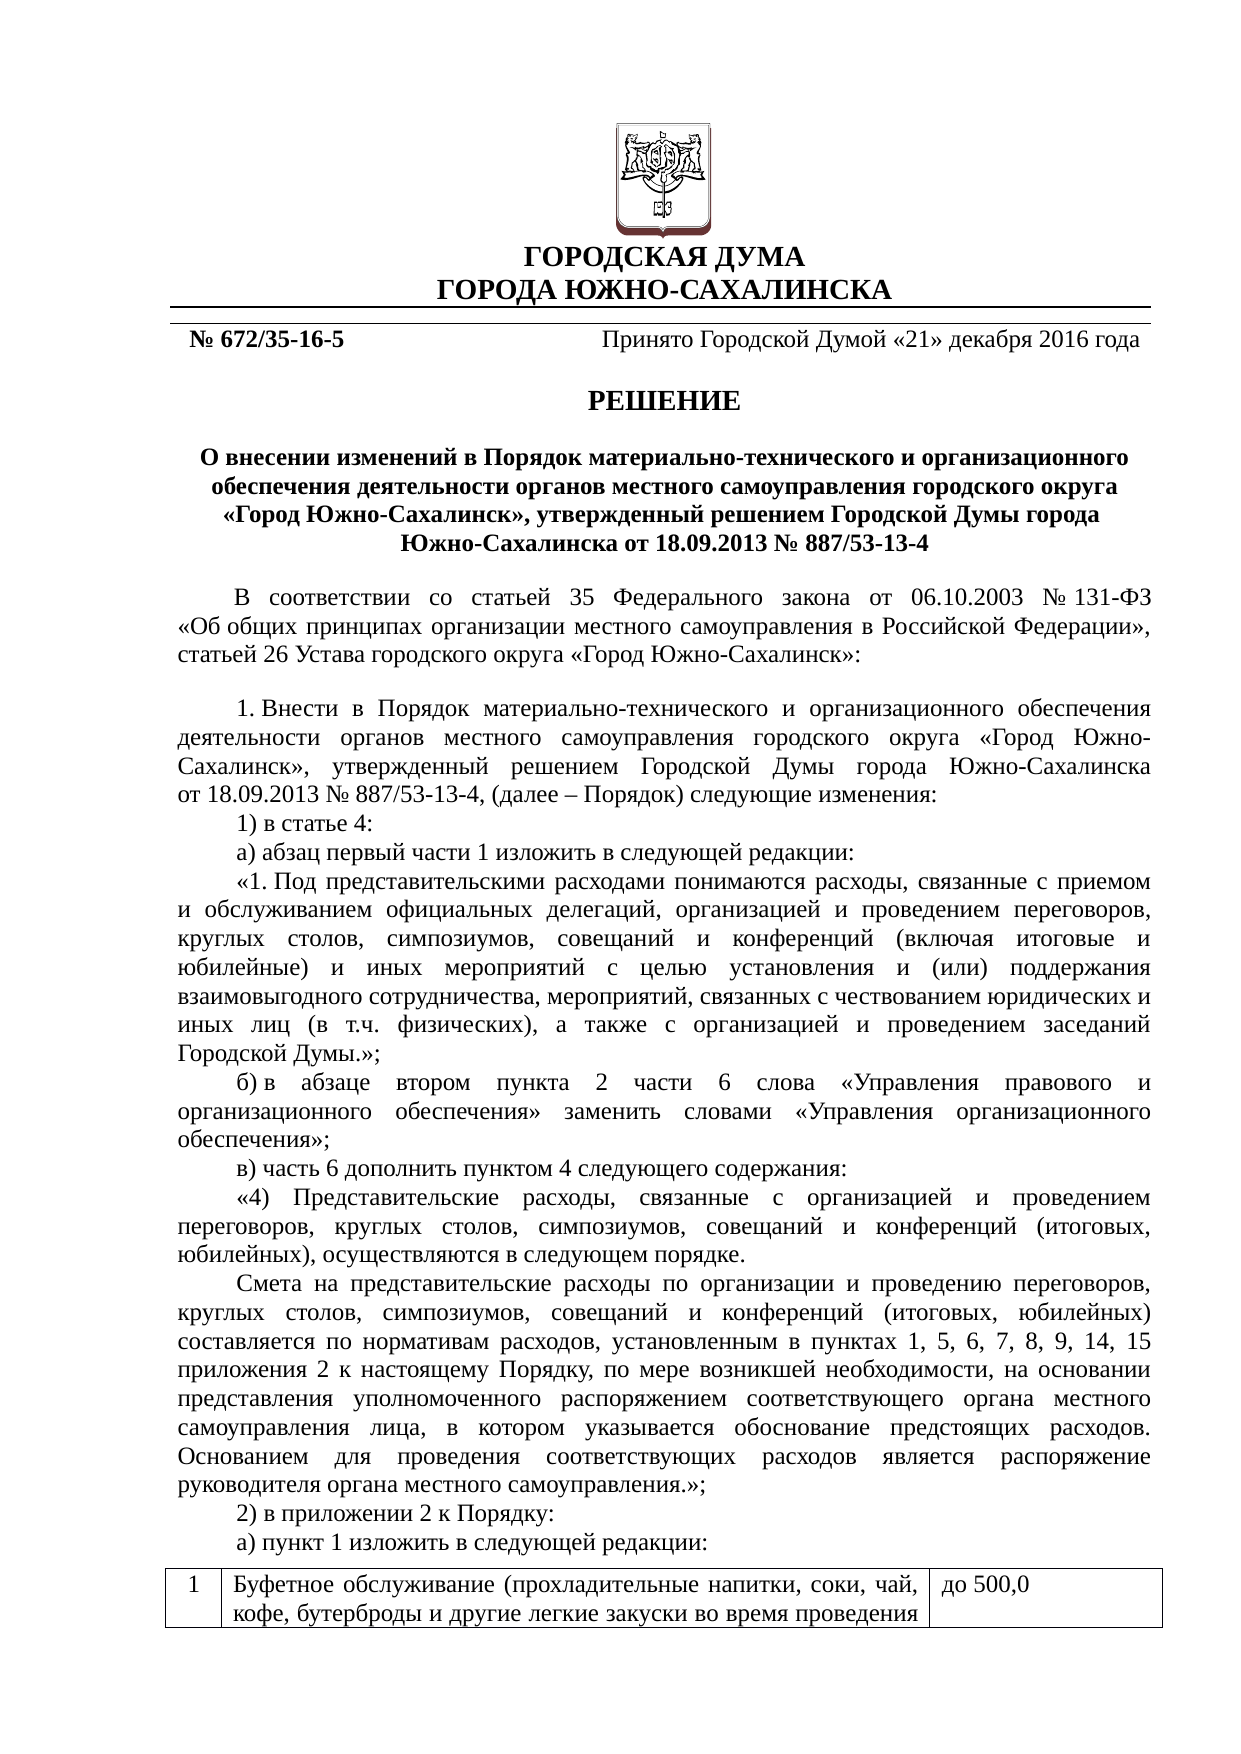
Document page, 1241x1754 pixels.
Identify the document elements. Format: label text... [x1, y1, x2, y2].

table_header до 500,0 [930, 1569, 1162, 1627]
table_header 1 [166, 1569, 221, 1627]
text «1. Под представительскими расходами понимаются расходы, связанные с приемом и обслуживанием официальных делегаций, организацией и проведением переговоров, круглых столов, симпозиумов, совещаний и конференций (включая итоговые и юбилейные) и иных мероприятий с целью установления и (или) поддержания взаимовыгодного сотрудничества, мероприятий, связанных с чествованием юридических и иных лиц (в т.ч. физических), а также с организацией и проведением заседаний Городской Думы.»; [177, 866, 1152, 1067]
text а) абзац первый части 1 изложить в следующей редакции: [177, 837, 1152, 866]
table_header Буфетное обслуживание (прохладительные напитки, соки, чай, кофе, бутерброды и другие легкие закуски во время проведения [222, 1569, 929, 1627]
text а) пункт 1 изложить в следующей редакции: [177, 1527, 1152, 1556]
text ГОРОДСКАЯ ДУМА [177, 239, 1152, 272]
text городА южно-сахалинскА [177, 272, 1152, 306]
text РЕШЕНИЕ [177, 383, 1152, 417]
text «4) Представительские расходы, связанные с организацией и проведением переговоров, круглых столов, симпозиумов, совещаний и конференций (итоговых, юбилейных), осуществляются в следующем порядке. [177, 1182, 1152, 1268]
table_header [170, 308, 1151, 323]
text В соответствии со статьей 35 Федерального закона от 06.10.2003 № 131-ФЗ «Об общих принципах организации местного самоуправления в Российской Федерации», статьей 26 Устава городского округа «Город Южно-Сахалинск»: [177, 582, 1152, 668]
text 1) в статье 4: [177, 808, 1152, 837]
text 2) в приложении 2 к Порядку: [177, 1498, 1152, 1527]
text в) часть 6 дополнить пунктом 4 следующего содержания: [177, 1153, 1152, 1182]
text № 672/35-16-5 Принято Городской Думой «21» декабря 2016 года [177, 324, 1152, 353]
text О внесении изменений в Порядок материально-технического и организационного обеспечения деятельности органов местного самоуправления городского округа «Город Южно-Сахалинск», утвержденный решением Городской Думы города Южно-Сахалинска от 18.09.2013 № 887/53-13-4 [177, 442, 1152, 557]
text 1. Внести в Порядок материально-технического и организационного обеспечения деятельности органов местного самоуправления городского округа «Город Южно-Сахалинск», утвержденный решением Городской Думы города Южно-Сахалинска от 18.09.2013 № 887/53-13-4, (далее – Порядок) следующие изменения: [177, 693, 1152, 808]
text б) в абзаце втором пункта 2 части 6 слова «Управления правового и организационного обеспечения» заменить словами «Управления организационного обеспечения»; [177, 1067, 1152, 1153]
text Смета на представительские расходы по организации и проведению переговоров, круглых столов, симпозиумов, совещаний и конференций (итоговых, юбилейных) составляется по нормативам расходов, установленным в пунктах 1, 5, 6, 7, 8, 9, 14, 15 приложения 2 к настоящему Порядку, по мере возникшей необходимости, на основании представления уполномоченного распоряжением соответствующего органа местного самоуправления лица, в котором указывается обоснование предстоящих расходов. Основанием для проведения соответствующих расходов является распоряжение руководителя органа местного самоуправления.»; [177, 1268, 1152, 1498]
